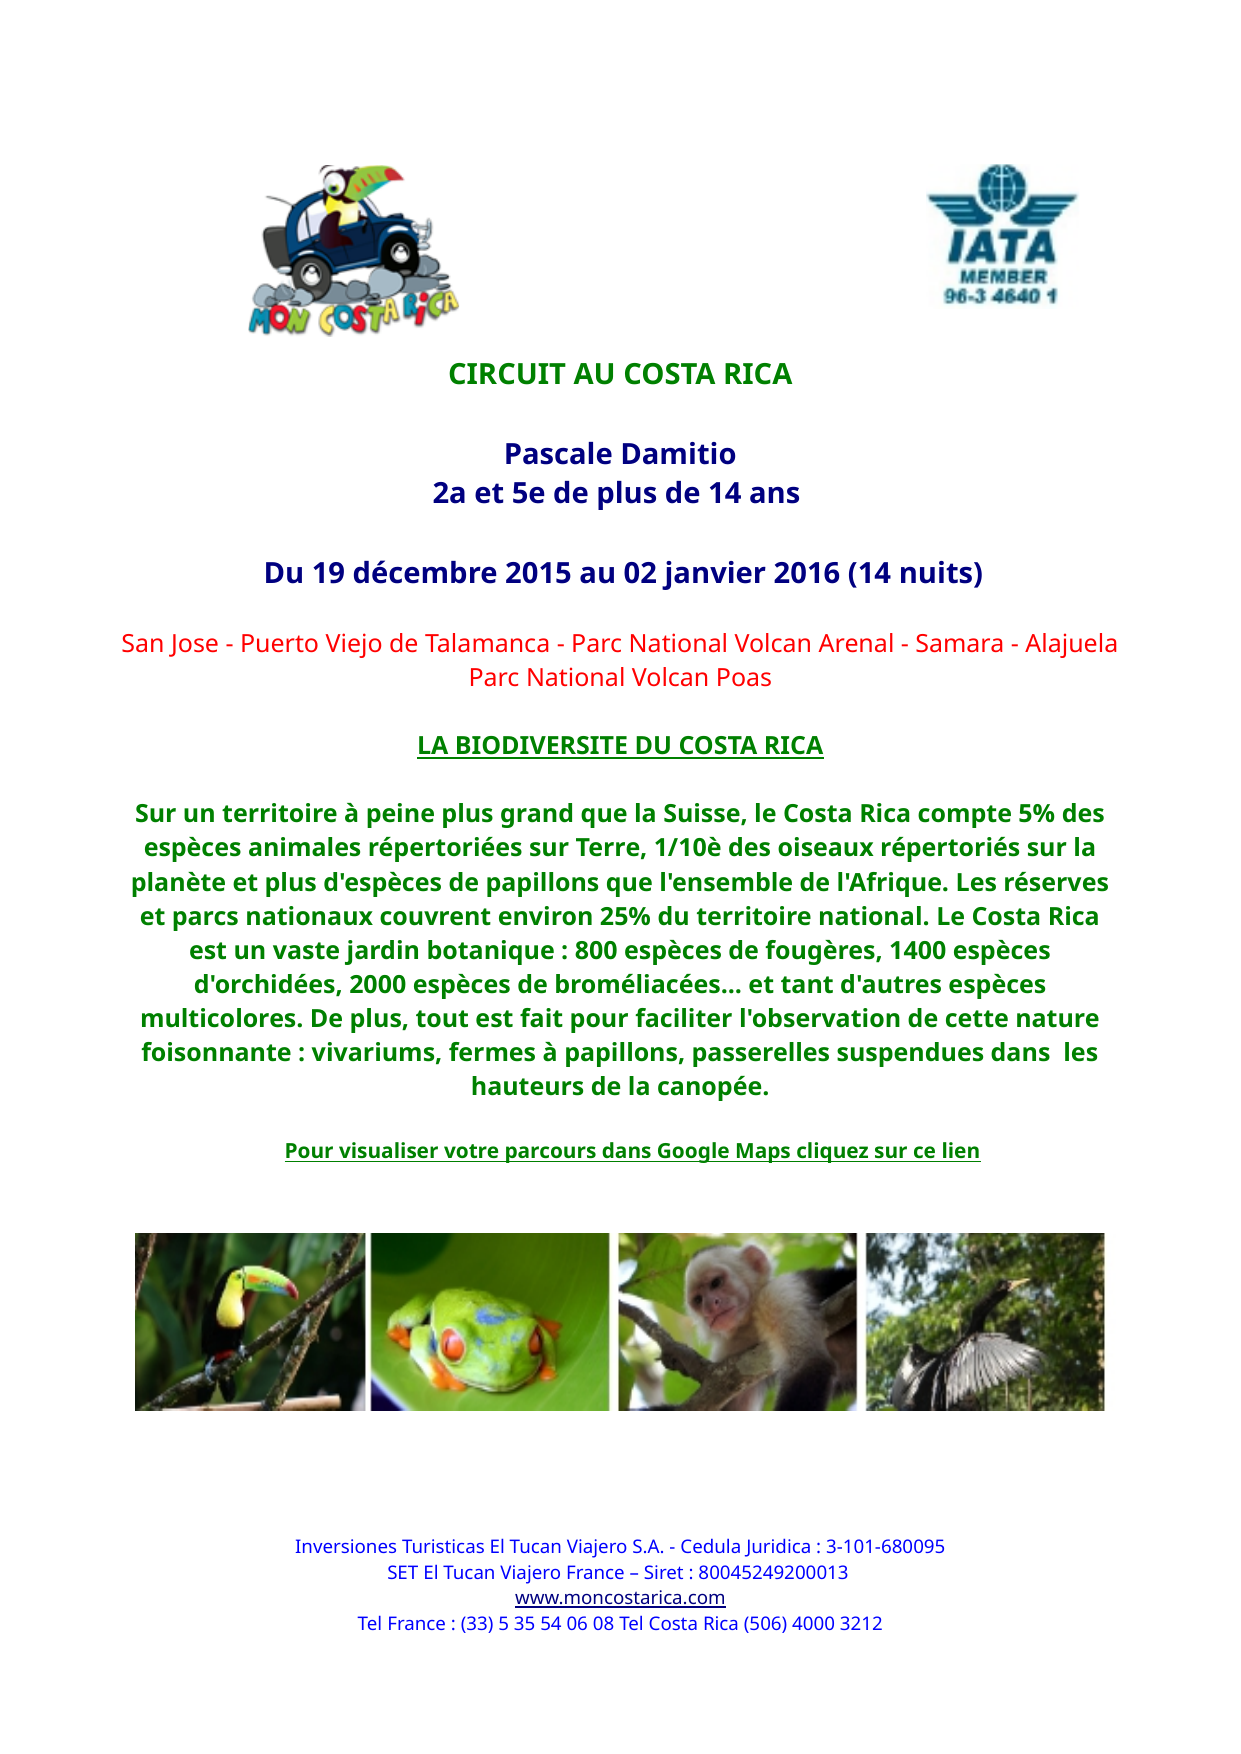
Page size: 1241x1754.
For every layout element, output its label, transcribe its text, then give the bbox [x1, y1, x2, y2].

picture [135, 1233, 1116, 1411]
text Du 19 décembre 2015 au 02 janvier 2016 (14 nuits) [118, 552, 1122, 592]
picture [248, 165, 460, 337]
text San Jose - Puerto Viejo de Talamanca - Parc National Volcan Arenal - Samara - Alajuela Parc National Volcan Poas [118, 626, 1122, 694]
text 2a et 5e de plus de 14 ans [118, 473, 1122, 512]
text CIRCUIT AU COSTA RICA [118, 353, 1122, 393]
table_header [118, 118, 620, 353]
text Pour visualiser votre parcours dans Google Maps cliquez sur ce lien [118, 1137, 1146, 1165]
table_header [620, 118, 1122, 353]
text Sur un territoire à peine plus grand que la Suisse, le Costa Rica compte 5% des espèces animales répertoriées sur Terre, 1/10è des oiseaux répertoriés sur la planète et plus d'espèces de papillons que l'ensemble de l'Afrique. Les réserves et parcs nationaux couvrent environ 25% du territoire national. Le Costa Rica est un vaste jardin botanique : 800 espèces de fougères, 1400 espèces d'orchidées, 2000 espèces de broméliacées... et tant d'autres espèces multicolores. De plus, tout est fait pour faciliter l'observation de cette nature foisonnante : vivariums, fermes à papillons, passerelles suspendues dans les hauteurs de la canopée. [118, 796, 1122, 1103]
text Pascale Damitio [118, 433, 1122, 473]
text LA BIODIVERSITE DU COSTA RICA [118, 728, 1122, 762]
picture [926, 164, 1080, 309]
